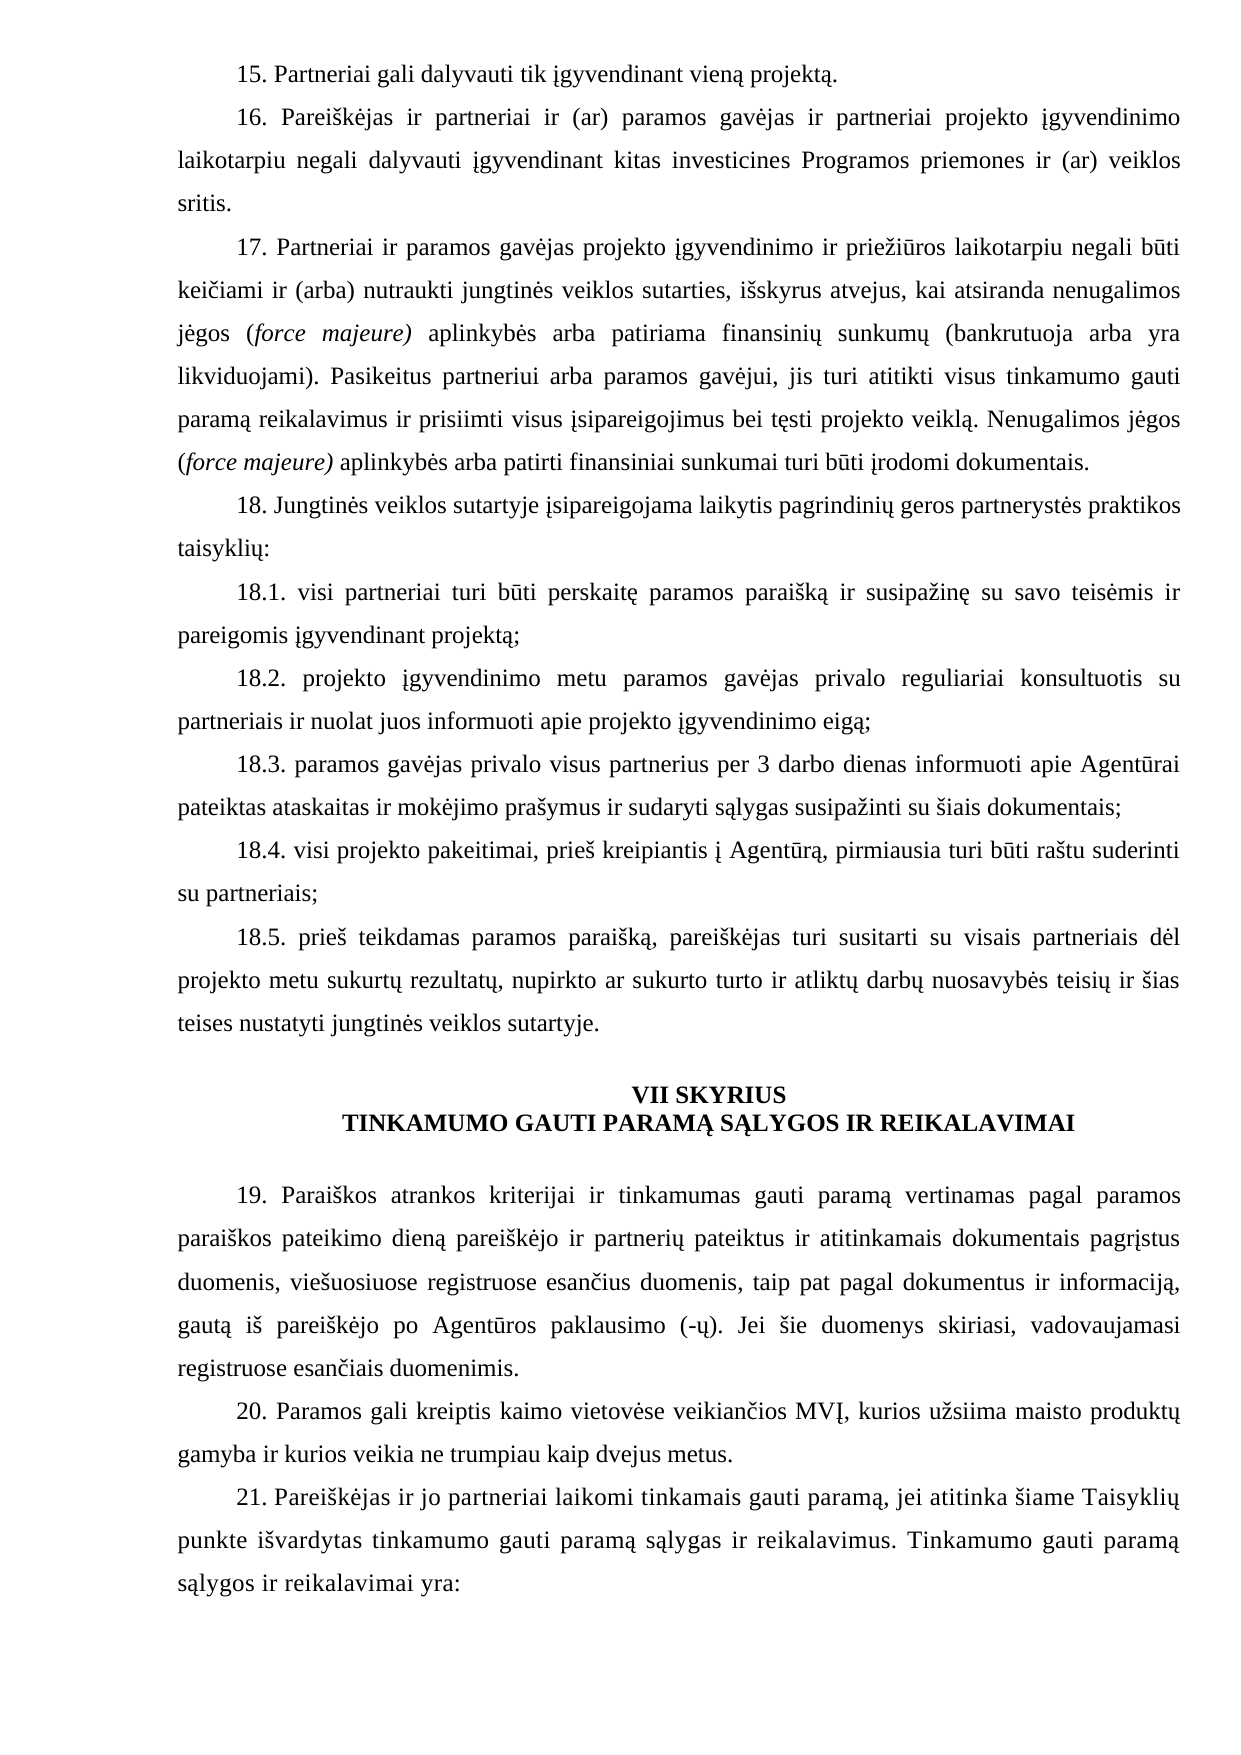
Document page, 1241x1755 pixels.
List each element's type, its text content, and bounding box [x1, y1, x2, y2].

text 15. Partneriai gali dalyvauti tik įgyvendinant vieną projektą. [177, 59, 1181, 88]
text 18.3. paramos gavėjas privalo visus partnerius per 3 darbo dienas informuoti apie Agentūrai pateiktas ataskaitas ir mokėjimo prašymus ir sudaryti sąlygas susipažinti su šiais dokumentais; [177, 749, 1181, 821]
text 17. Partneriai ir paramos gavėjas projekto įgyvendinimo ir priežiūros laikotarpiu negali būti keičiami ir (arba) nutraukti jungtinės veiklos sutarties, išskyrus atvejus, kai atsiranda nenugalimos jėgos (force majeure) aplinkybės arba patiriama finansinių sunkumų (bankrutuoja arba yra likviduojami). Pasikeitus partneriui arba paramos gavėjui, jis turi atitikti visus tinkamumo gauti paramą reikalavimus ir prisiimti visus įsipareigojimus bei tęsti projekto veiklą. Nenugalimos jėgos (force majeure) aplinkybės arba patirti finansiniai sunkumai turi būti įrodomi dokumentais. [177, 232, 1181, 476]
text 18.2. projekto įgyvendinimo metu paramos gavėjas privalo reguliariai konsultuotis su partneriais ir nuolat juos informuoti apie projekto įgyvendinimo eigą; [177, 663, 1181, 735]
text 19. Paraiškos atrankos kriterijai ir tinkamumas gauti paramą vertinamas pagal paramos paraiškos pateikimo dieną pareiškėjo ir partnerių pateiktus ir atitinkamais dokumentais pagrįstus duomenis, viešuosiuose registruose esančius duomenis, taip pat pagal dokumentus ir informaciją, gautą iš pareiškėjo po Agentūros paklausimo (-ų). Jei šie duomenys skiriasi, vadovaujamasi registruose esančiais duomenimis. [177, 1180, 1181, 1382]
text 21. Pareiškėjas ir jo partneriai laikomi tinkamais gauti paramą, jei atitinka šiame Taisyklių punkte išvardytas tinkamumo gauti paramą sąlygas ir reikalavimus. Tinkamumo gauti paramą sąlygos ir reikalavimai yra: [177, 1482, 1181, 1597]
text 18. Jungtinės veiklos sutartyje įsipareigojama laikytis pagrindinių geros partnerystės praktikos taisyklių: [177, 490, 1181, 562]
text 18.5. prieš teikdamas paramos paraišką, pareiškėjas turi susitarti su visais partneriais dėl projekto metu sukurtų rezultatų, nupirkto ar sukurto turto ir atliktų darbų nuosavybės teisių ir šias teises nustatyti jungtinės veiklos sutartyje. [177, 922, 1181, 1037]
text 16. Pareiškėjas ir partneriai ir (ar) paramos gavėjas ir partneriai projekto įgyvendinimo laikotarpiu negali dalyvauti įgyvendinant kitas investicines Programos priemones ir (ar) veiklos sritis. [177, 102, 1181, 217]
text TINKAMUMO GAUTI PARAMĄ SĄLYGOS IR REIKALAVIMAI [177, 1108, 1181, 1137]
text 18.1. visi partneriai turi būti perskaitę paramos paraišką ir susipažinę su savo teisėmis ir pareigomis įgyvendinant projektą; [177, 577, 1181, 648]
text 18.4. visi projekto pakeitimai, prieš kreipiantis į Agentūrą, pirmiausia turi būti raštu suderinti su partneriais; [177, 835, 1181, 907]
text VII SKYRIUS [177, 1080, 1181, 1108]
text 20. Paramos gali kreiptis kaimo vietovėse veikiančios MVĮ, kurios užsiima maisto produktų gamyba ir kurios veikia ne trumpiau kaip dvejus metus. [177, 1396, 1181, 1468]
